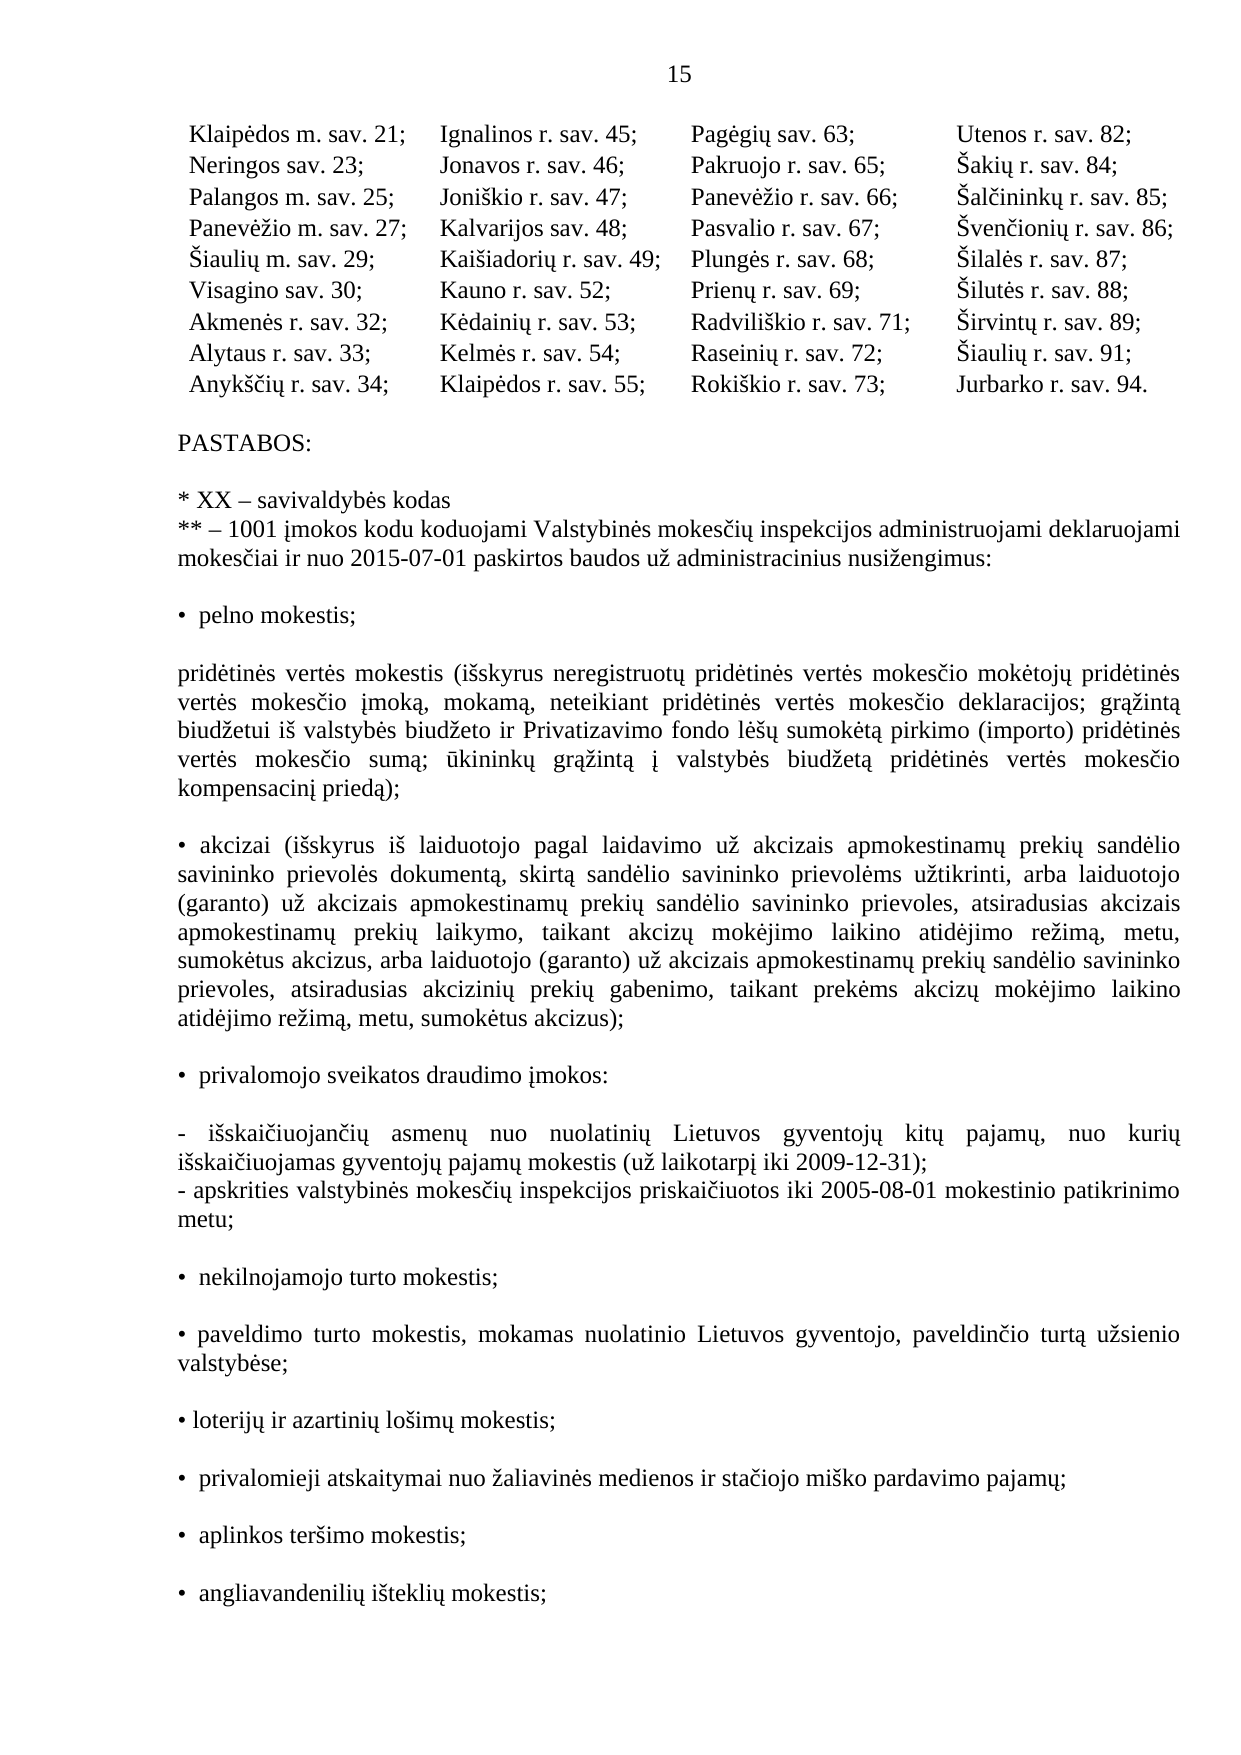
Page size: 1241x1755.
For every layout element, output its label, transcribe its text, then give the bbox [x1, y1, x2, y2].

table_cell Radviliškio r. sav. 71; [679, 306, 945, 337]
table_cell Kėdainių r. sav. 53; [428, 306, 679, 337]
text • angliavandenilių išteklių mokestis; [177, 1549, 1181, 1607]
table_cell Šiaulių r. sav. 91; [945, 337, 1240, 368]
table_cell Akmenės r. sav. 32; [177, 306, 428, 337]
text PASTABOS: [177, 428, 1181, 457]
text • loterijų ir azartinių lošimų mokestis; [177, 1377, 1181, 1434]
text * XX – savivaldybės kodas [177, 486, 1181, 514]
table_cell Širvintų r. sav. 89; [945, 306, 1240, 337]
table_cell Rokiškio r. sav. 73; [679, 368, 945, 399]
table_cell Klaipėdos m. sav. 21; [177, 118, 428, 149]
table_cell Švenčionių r. sav. 86; [945, 212, 1240, 243]
text • akcizai (išskyrus iš laiduotojo pagal laidavimo už akcizais apmokestinamų prekių sandėlio savininko prievolės dokumentą, skirtą sandėlio savininko prievolėms užtikrinti, arba laiduotojo (garanto) už akcizais apmokestinamų prekių sandėlio savininko prievoles, atsiradusias akcizais apmokestinamų prekių laikymo, taikant akcizų mokėjimo laikino atidėjimo režimą, metu, sumokėtus akcizus, arba laiduotojo (garanto) už akcizais apmokestinamų prekių sandėlio savininko prievoles, atsiradusias akcizinių prekių gabenimo, taikant prekėms akcizų mokėjimo laikino atidėjimo režimą, metu, sumokėtus akcizus); [177, 802, 1181, 1032]
text pridėtinės vertės mokestis (išskyrus neregistruotų pridėtinės vertės mokesčio mokėtojų pridėtinės vertės mokesčio įmoką, mokamą, neteikiant pridėtinės vertės mokesčio deklaracijos; grąžintą biudžetui iš valstybės biudžeto ir Privatizavimo fondo lėšų sumokėtą pirkimo (importo) pridėtinės vertės mokesčio sumą; ūkininkų grąžintą į valstybės biudžetą pridėtinės vertės mokesčio kompensacinį priedą); [177, 629, 1181, 802]
table_cell Šakių r. sav. 84; [945, 149, 1240, 181]
text - išskaičiuojančių asmenų nuo nuolatinių Lietuvos gyventojų kitų pajamų, nuo kurių išskaičiuojamas gyventojų pajamų mokestis (už laikotarpį iki 2009-12-31); [177, 1089, 1181, 1176]
table_cell Panevėžio r. sav. 66; [679, 181, 945, 212]
table_cell Pakruojo r. sav. 65; [679, 149, 945, 181]
table_cell Šilutės r. sav. 88; [945, 274, 1240, 306]
table_cell Anykščių r. sav. 34; [177, 368, 428, 399]
table_cell Prienų r. sav. 69; [679, 274, 945, 306]
table_cell Kauno r. sav. 52; [428, 274, 679, 306]
table_cell Joniškio r. sav. 47; [428, 181, 679, 212]
table_cell Klaipėdos r. sav. 55; [428, 368, 679, 399]
table_cell Ignalinos r. sav. 45; [428, 118, 679, 149]
table_cell Raseinių r. sav. 72; [679, 337, 945, 368]
text • pelno mokestis; [177, 601, 1181, 629]
table_cell Kalvarijos sav. 48; [428, 212, 679, 243]
text • privalomieji atskaitymai nuo žaliavinės medienos ir stačiojo miško pardavimo pajamų; [177, 1434, 1181, 1492]
text • privalomojo sveikatos draudimo įmokos: [177, 1032, 1181, 1089]
table_cell Palangos m. sav. 25; [177, 181, 428, 212]
table_cell Utenos r. sav. 82; [945, 118, 1240, 149]
table_cell Kelmės r. sav. 54; [428, 337, 679, 368]
table_cell Panevėžio m. sav. 27; [177, 212, 428, 243]
table_cell Šalčininkų r. sav. 85; [945, 181, 1240, 212]
table_cell Jonavos r. sav. 46; [428, 149, 679, 181]
table_cell Kaišiadorių r. sav. 49; [428, 243, 679, 274]
table_cell Šilalės r. sav. 87; [945, 243, 1240, 274]
table_cell Neringos sav. 23; [177, 149, 428, 181]
text ** – 1001 įmokos kodu koduojami Valstybinės mokesčių inspekcijos administruojami deklaruojami mokesčiai ir nuo 2015-07-01 paskirtos baudos už administracinius nusižengimus: [177, 514, 1181, 572]
table_cell Šiaulių m. sav. 29; [177, 243, 428, 274]
table_cell Pagėgių sav. 63; [679, 118, 945, 149]
table_cell Jurbarko r. sav. 94. [945, 368, 1240, 399]
table_cell Alytaus r. sav. 33; [177, 337, 428, 368]
text - apskrities valstybinės mokesčių inspekcijos priskaičiuotos iki 2005-08-01 mokestinio patikrinimo metu; [177, 1176, 1181, 1233]
table_cell Visagino sav. 30; [177, 274, 428, 306]
text • aplinkos teršimo mokestis; [177, 1492, 1181, 1549]
text • nekilnojamojo turto mokestis; [177, 1233, 1181, 1291]
table_cell Plungės r. sav. 68; [679, 243, 945, 274]
table_cell Pasvalio r. sav. 67; [679, 212, 945, 243]
text • paveldimo turto mokestis, mokamas nuolatinio Lietuvos gyventojo, paveldinčio turtą užsienio valstybėse; [177, 1291, 1181, 1377]
